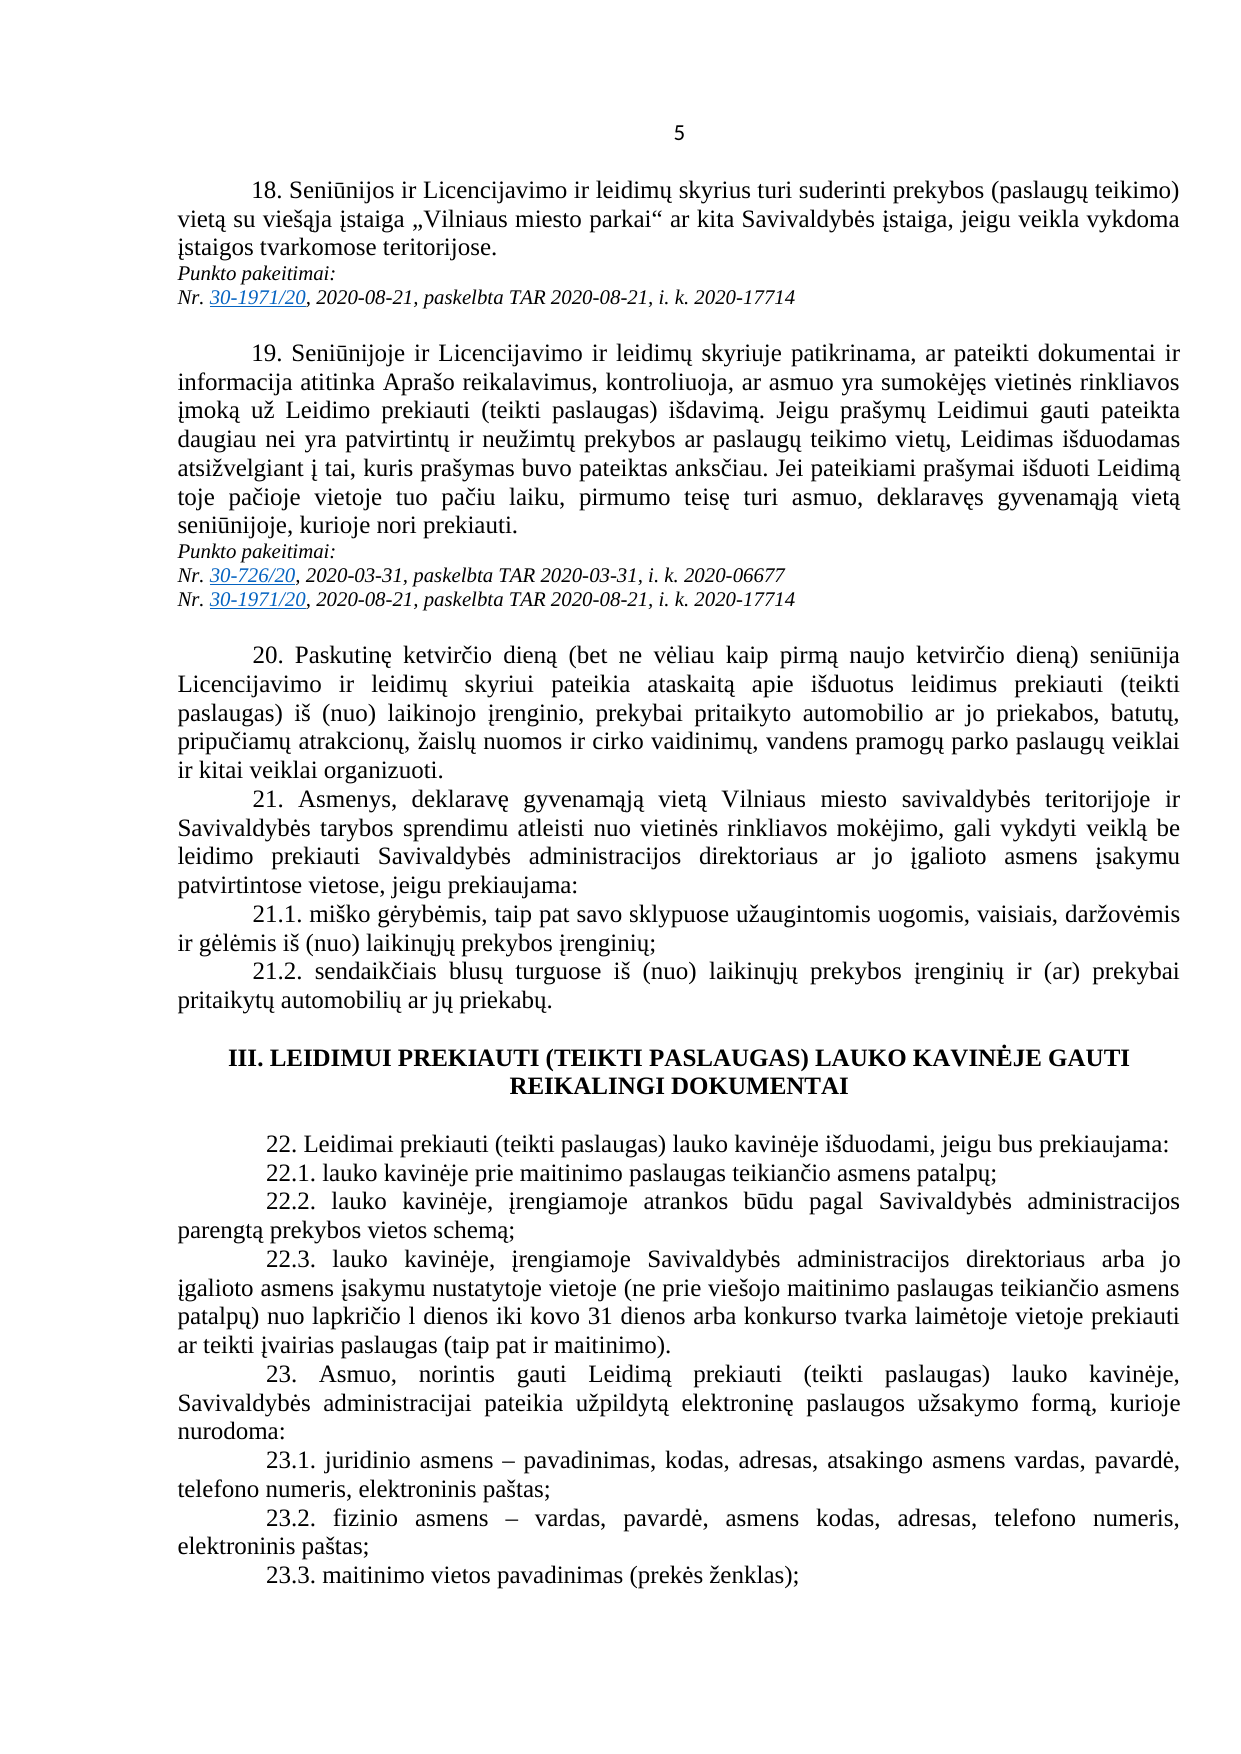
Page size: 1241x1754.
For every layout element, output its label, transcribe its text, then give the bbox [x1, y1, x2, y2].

text 21. Asmenys, deklaravę gyvenamąją vietą Vilniaus miesto savivaldybės teritorijoje ir Savivaldybės tarybos sprendimu atleisti nuo vietinės rinkliavos mokėjimo, gali vykdyti veiklą be leidimo prekiauti Savivaldybės administracijos direktoriaus ar jo įgalioto asmens įsakymu patvirtintose vietose, jeigu prekiaujama: [177, 784, 1181, 899]
text Punkto pakeitimai: [177, 261, 1181, 285]
text 19. Seniūnijoje ir Licencijavimo ir leidimų skyriuje patikrinama, ar pateikti dokumentai ir informacija atitinka Aprašo reikalavimus, kontroliuoja, ar asmuo yra sumokėjęs vietinės rinkliavos įmoką už Leidimo prekiauti (teikti paslaugas) išdavimą. Jeigu prašymų Leidimui gauti pateikta daugiau nei yra patvirtintų ir neužimtų prekybos ar paslaugų teikimo vietų, Leidimas išduodamas atsižvelgiant į tai, kuris prašymas buvo pateiktas anksčiau. Jei pateikiami prašymai išduoti Leidimą toje pačioje vietoje tuo pačiu laiku, pirmumo teisę turi asmuo, deklaravęs gyvenamąją vietą seniūnijoje, kurioje nori prekiauti. [177, 338, 1181, 539]
text 21.1. miško gėrybėmis, taip pat savo sklypuose užaugintomis uogomis, vaisiais, daržovėmis ir gėlėmis iš (nuo) laikinųjų prekybos įrenginių; [177, 899, 1181, 956]
text Nr. 30-726/20, 2020-03-31, paskelbta TAR 2020-03-31, i. k. 2020-06677 [177, 563, 1181, 587]
text 18. Seniūnijos ir Licencijavimo ir leidimų skyrius turi suderinti prekybos (paslaugų teikimo) vietą su viešąja įstaiga „Vilniaus miesto parkai“ ar kita Savivaldybės įstaiga, jeigu veikla vykdoma įstaigos tvarkomose teritorijose. [177, 175, 1181, 261]
text Nr. 30-1971/20, 2020-08-21, paskelbta TAR 2020-08-21, i. k. 2020-17714 [177, 285, 1181, 309]
text 23.2. fizinio asmens – vardas, pavardė, asmens kodas, adresas, telefono numeris, elektroninis paštas; [177, 1503, 1181, 1560]
text 23.1. juridinio asmens – pavadinimas, kodas, adresas, atsakingo asmens vardas, pavardė, telefono numeris, elektroninis paštas; [177, 1445, 1181, 1503]
text Punkto pakeitimai: [177, 539, 1181, 563]
text 21.2. sendaikčiais blusų turguose iš (nuo) laikinųjų prekybos įrenginių ir (ar) prekybai pritaikytų automobilių ar jų priekabų. [177, 956, 1181, 1014]
text 23.3. maitinimo vietos pavadinimas (prekės ženklas); [177, 1560, 1181, 1589]
text III. LEIDIMUI PREKIAUTI (TEIKTI PASLAUGAS) LAUKO KAVINĖJE GAUTI REIKALINGI DOKUMENTAI [177, 1043, 1181, 1100]
text 23. Asmuo, norintis gauti Leidimą prekiauti (teikti paslaugas) lauko kavinėje, Savivaldybės administracijai pateikia užpildytą elektroninę paslaugos užsakymo formą, kurioje nurodoma: [177, 1359, 1181, 1445]
text 22. Leidimai prekiauti (teikti paslaugas) lauko kavinėje išduodami, jeigu bus prekiaujama: [177, 1129, 1181, 1158]
text 22.2. lauko kavinėje, įrengiamoje atrankos būdu pagal Savivaldybės administracijos parengtą prekybos vietos schemą; [177, 1186, 1181, 1244]
text 20. Paskutinę ketvirčio dieną (bet ne vėliau kaip pirmą naujo ketvirčio dieną) seniūnija Licencijavimo ir leidimų skyriui pateikia ataskaitą apie išduotus leidimus prekiauti (teikti paslaugas) iš (nuo) laikinojo įrenginio, prekybai pritaikyto automobilio ar jo priekabos, batutų, pripučiamų atrakcionų, žaislų nuomos ir cirko vaidinimų, vandens pramogų parko paslaugų veiklai ir kitai veiklai organizuoti. [177, 640, 1181, 784]
text 22.3. lauko kavinėje, įrengiamoje Savivaldybės administracijos direktoriaus arba jo įgalioto asmens įsakymu nustatytoje vietoje (ne prie viešojo maitinimo paslaugas teikiančio asmens patalpų) nuo lapkričio l dienos iki kovo 31 dienos arba konkurso tvarka laimėtoje vietoje prekiauti ar teikti įvairias paslaugas (taip pat ir maitinimo). [177, 1244, 1181, 1359]
text 22.1. lauko kavinėje prie maitinimo paslaugas teikiančio asmens patalpų; [177, 1158, 1181, 1186]
text Nr. 30-1971/20, 2020-08-21, paskelbta TAR 2020-08-21, i. k. 2020-17714 [177, 587, 1181, 611]
